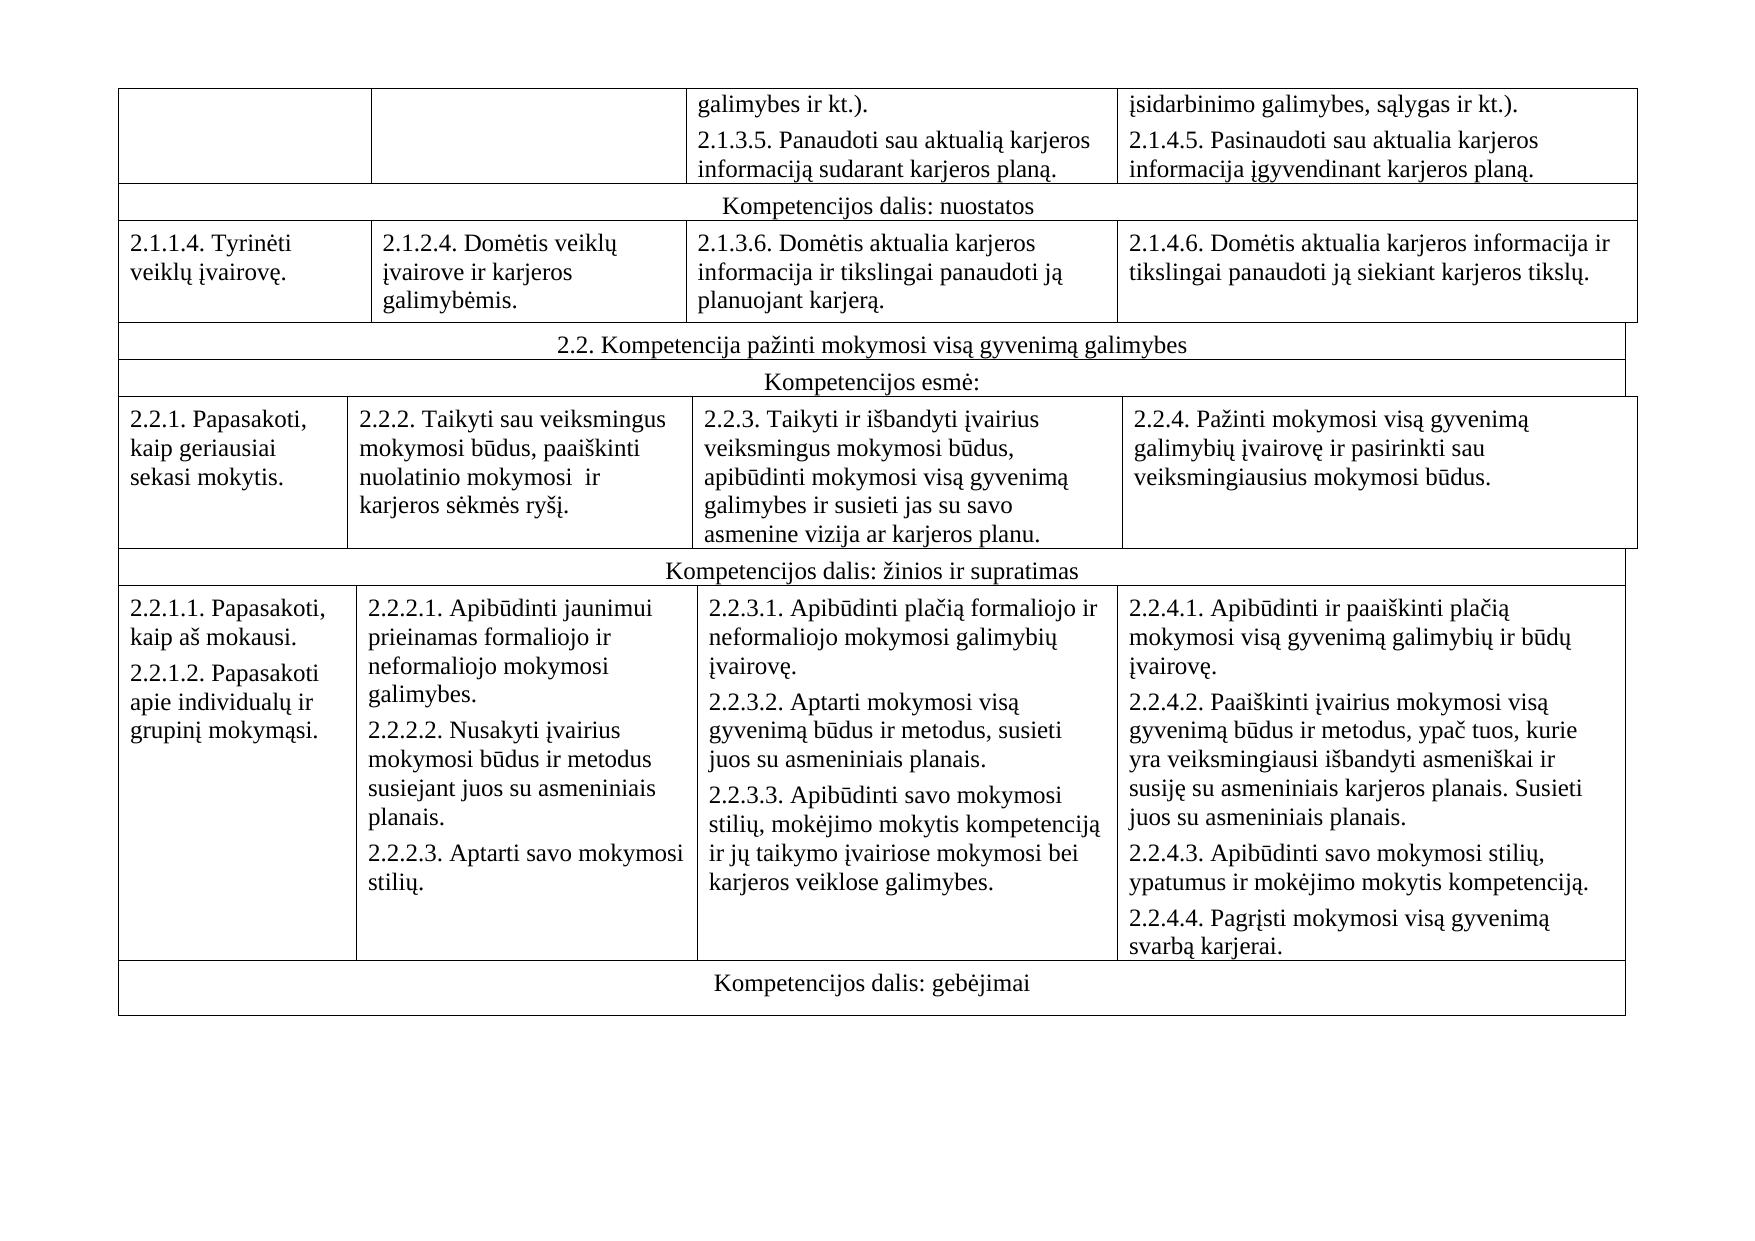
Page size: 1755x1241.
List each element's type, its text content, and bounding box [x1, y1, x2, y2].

table_cell 2.1.2.4. Domėtis veiklų įvairove ir karjeros galimybėmis. [372, 221, 686, 322]
table_cell 2.1.3.6. Domėtis aktualia karjeros informacija ir tikslingai panaudoti ją planuojant karjerą. [687, 221, 1117, 322]
table_cell [1631, 960, 1637, 1015]
table_cell Kompetencijos dalis: žinios ir supratimas [119, 549, 1625, 585]
table_cell [1626, 960, 1631, 1015]
table_cell 2.1.4.6. Domėtis aktualia karjeros informacija ir tikslingai panaudoti ją siekiant karjeros tikslų. [1118, 221, 1637, 322]
table_cell įsidarbinimo galimybes, sąlygas ir kt.). 2.1.4.5. Pasinaudoti sau aktualia karjeros informacija įgyvendinant karjeros planą. [1118, 89, 1637, 183]
table_cell [119, 89, 371, 183]
table_cell 2.2.2. Taikyti sau veiksmingus mokymosi būdus, paaiškinti nuolatinio mokymosi ir karjeros sėkmės ryšį. [348, 397, 692, 548]
table_cell Kompetencijos dalis: nuostatos [119, 184, 1637, 220]
table_cell 2.1.1.4. Tyrinėti veiklų įvairovę. [119, 221, 371, 322]
table_cell 2.2.1.1. Papasakoti, kaip aš mokausi. 2.2.1.2. Papasakoti apie individualų ir grupinį mokymąsi. [119, 586, 356, 960]
table_cell [1626, 585, 1631, 960]
table_cell [1631, 549, 1637, 585]
table_cell 2.2.1. Papasakoti, kaip geriausiai sekasi mokytis. [119, 397, 347, 548]
table_cell [1631, 585, 1637, 960]
table_cell [1626, 323, 1631, 359]
table_cell Kompetencijos dalis: gebėjimai [119, 961, 1625, 1015]
table_cell [1631, 359, 1637, 396]
table_cell 2.2.3.1. Apibūdinti plačią formaliojo ir neformaliojo mokymosi galimybių įvairovę. 2.2.3.2. Aptarti mokymosi visą gyvenimą būdus ir metodus, susieti juos su asmeniniais planais. 2.2.3.3. Apibūdinti savo mokymosi stilių, mokėjimo mokytis kompetenciją ir jų taikymo įvairiose mokymosi bei karjeros veiklose galimybes. [698, 586, 1117, 960]
table_cell [1626, 549, 1631, 585]
table_cell Kompetencijos esmė: [119, 360, 1625, 396]
table_cell [1626, 359, 1631, 396]
table_cell 2.2.2.1. Apibūdinti jaunimui prieinamas formaliojo ir neformaliojo mokymosi galimybes. 2.2.2.2. Nusakyti įvairius mokymosi būdus ir metodus susiejant juos su asmeniniais planais. 2.2.2.3. Aptarti savo mokymosi stilių. [357, 586, 697, 960]
table_cell 2.2.4. Pažinti mokymosi visą gyvenimą galimybių įvairovę ir pasirinkti sau veiksmingiausius mokymosi būdus. [1123, 397, 1637, 548]
table_cell [1631, 323, 1637, 359]
table_cell galimybes ir kt.). 2.1.3.5. Panaudoti sau aktualią karjeros informaciją sudarant karjeros planą. [687, 89, 1117, 183]
table_cell 2.2. Kompetencija pažinti mokymosi visą gyvenimą galimybes [119, 323, 1625, 359]
table_cell [372, 89, 686, 183]
table_cell 2.2.4.1. Apibūdinti ir paaiškinti plačią mokymosi visą gyvenimą galimybių ir būdų įvairovę. 2.2.4.2. Paaiškinti įvairius mokymosi visą gyvenimą būdus ir metodus, ypač tuos, kurie yra veiksmingiausi išbandyti asmeniškai ir susiję su asmeniniais karjeros planais. Susieti juos su asmeniniais planais. 2.2.4.3. Apibūdinti savo mokymosi stilių, ypatumus ir mokėjimo mokytis kompetenciją. 2.2.4.4. Pagrįsti mokymosi visą gyvenimą svarbą karjerai. [1118, 586, 1625, 960]
table_cell 2.2.3. Taikyti ir išbandyti įvairius veiksmingus mokymosi būdus, apibūdinti mokymosi visą gyvenimą galimybes ir susieti jas su savo asmenine vizija ar karjeros planu. [693, 397, 1122, 548]
